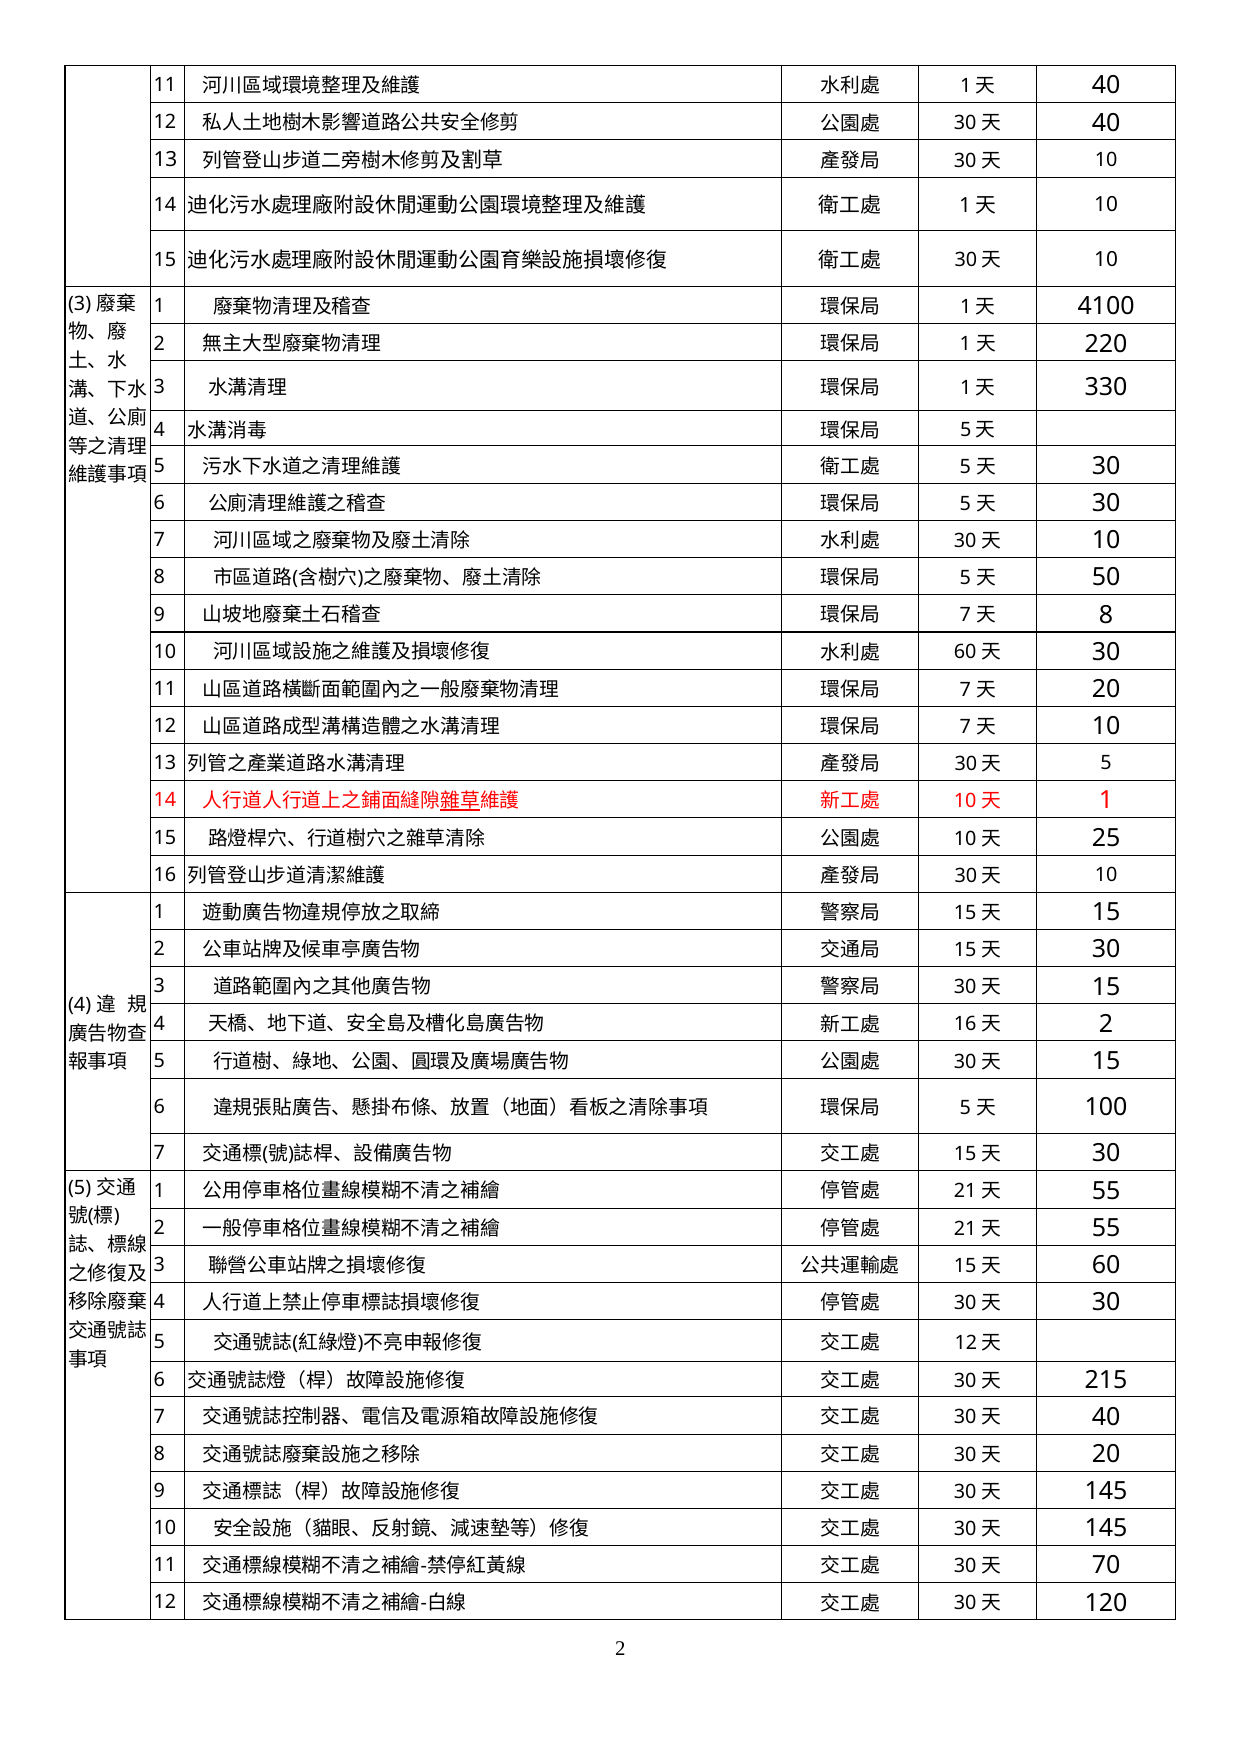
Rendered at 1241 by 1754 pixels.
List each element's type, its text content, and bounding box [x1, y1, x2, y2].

table_cell 30 天 [919, 1435, 1036, 1471]
table_cell 交通局 [782, 930, 918, 966]
table_cell 70 [1037, 1546, 1175, 1582]
table_cell 3 [151, 967, 184, 1003]
table_cell 產發局 [782, 744, 918, 780]
table_cell 1 [151, 1171, 184, 1207]
table_cell 環保局 [782, 324, 918, 360]
table_cell 交工處 [782, 1134, 918, 1170]
table_cell 天橋、地下道、安全島及槽化島廣告物 [185, 1004, 781, 1040]
table_cell 20 [1037, 1435, 1175, 1471]
table_cell 4 [151, 411, 184, 445]
table_cell 30 天 [919, 1546, 1036, 1582]
table_cell 5 天 [919, 1079, 1036, 1133]
table_cell 公園處 [782, 1041, 918, 1078]
table_cell 停管處 [782, 1171, 918, 1207]
table_cell 10 [1037, 856, 1175, 892]
table_cell 交工處 [782, 1509, 918, 1545]
table_cell 30 天 [919, 1283, 1036, 1319]
table_cell 10 [1037, 178, 1175, 230]
table_cell 河川區域設施之維護及損壞修復 [185, 633, 781, 668]
table_cell 30 天 [919, 1041, 1036, 1078]
table_cell 8 [1037, 595, 1175, 631]
table_cell 16 天 [919, 1004, 1036, 1040]
table_cell 40 [1037, 1397, 1175, 1433]
table_cell 遊動廣告物違規停放之取締 [185, 893, 781, 929]
table_cell 公車站牌及候車亭廣告物 [185, 930, 781, 966]
table_cell 330 [1037, 361, 1175, 410]
table_cell 12 [151, 707, 184, 743]
table_cell 30 天 [919, 103, 1036, 139]
table_cell 交通標(號)誌桿、設備廣告物 [185, 1134, 781, 1170]
table_cell 違規張貼廣告、懸掛布條、放置（地面）看板之清除事項 [185, 1079, 781, 1133]
table_cell 30 天 [919, 1362, 1036, 1396]
table_cell 55 [1037, 1171, 1175, 1207]
table_cell 30 天 [919, 1397, 1036, 1433]
table_cell 9 [151, 595, 184, 631]
table_cell 停管處 [782, 1283, 918, 1319]
table_cell 8 [151, 1435, 184, 1471]
table_cell 13 [151, 140, 184, 177]
table_cell 交通號誌廢棄設施之移除 [185, 1435, 781, 1471]
table_cell [1037, 1320, 1175, 1361]
table_cell 220 [1037, 324, 1175, 360]
table_cell 交工處 [782, 1435, 918, 1471]
table_cell 5 [151, 1320, 184, 1361]
table_cell 10 天 [919, 781, 1036, 817]
table_cell 水利處 [782, 66, 918, 102]
table_cell 40 [1037, 103, 1175, 139]
table_cell 7 天 [919, 595, 1036, 631]
table_cell 30 [1037, 633, 1175, 668]
table_cell 環保局 [782, 361, 918, 410]
table_cell 水利處 [782, 633, 918, 668]
table_cell 新工處 [782, 781, 918, 817]
table_cell 4 [151, 1283, 184, 1319]
table_cell 公用停車格位畫線模糊不清之補繪 [185, 1171, 781, 1207]
table_cell 新工處 [782, 1004, 918, 1040]
table_cell 30 天 [919, 521, 1036, 557]
table_cell 水溝消毒 [185, 411, 781, 445]
table_cell 一般停車格位畫線模糊不清之補繪 [185, 1209, 781, 1244]
table_cell 停管處 [782, 1209, 918, 1244]
table_cell 環保局 [782, 670, 918, 706]
table_cell 9 [151, 1472, 184, 1508]
table_cell 公園處 [782, 103, 918, 139]
table_cell 警察局 [782, 893, 918, 929]
table_cell 山區道路成型溝構造體之水溝清理 [185, 707, 781, 743]
table_cell 12 [151, 103, 184, 139]
table_cell 1 [1037, 781, 1175, 817]
table_cell 交通號誌(紅綠燈)不亮申報修復 [185, 1320, 781, 1361]
table_cell 交通號誌控制器、電信及電源箱故障設施修復 [185, 1397, 781, 1433]
table_cell 11 [151, 670, 184, 706]
table_cell 無主大型廢棄物清理 [185, 324, 781, 360]
table_cell 30 [1037, 1283, 1175, 1319]
table_cell 13 [151, 744, 184, 780]
table_cell 4 [151, 1004, 184, 1040]
table_cell 廢棄物清理及稽查 [185, 287, 781, 323]
table_cell 30 天 [919, 1583, 1036, 1619]
table_cell 環保局 [782, 558, 918, 594]
table_cell 40 [1037, 66, 1175, 102]
table_cell 30 [1037, 930, 1175, 966]
table_cell 環保局 [782, 484, 918, 520]
table_cell 30 天 [919, 1472, 1036, 1508]
table_cell 20 [1037, 670, 1175, 706]
table_cell 公園處 [782, 818, 918, 854]
table_cell 交工處 [782, 1546, 918, 1582]
table_cell 產發局 [782, 140, 918, 177]
table_cell 列管登山步道二旁樹木修剪及割草 [185, 140, 781, 177]
table_cell 3 [151, 361, 184, 410]
table_cell 私人土地樹木影響道路公共安全修剪 [185, 103, 781, 139]
table_cell 145 [1037, 1472, 1175, 1508]
table_cell 145 [1037, 1509, 1175, 1545]
table_cell 交通號誌燈（桿）故障設施修復 [185, 1362, 781, 1396]
table_cell 11 [151, 1546, 184, 1582]
table_cell 6 [151, 1362, 184, 1396]
table_cell 30 天 [919, 140, 1036, 177]
table_cell 1天 [919, 361, 1036, 410]
table_cell 2 [151, 1209, 184, 1244]
table_cell 公廁清理維護之稽查 [185, 484, 781, 520]
table_cell 7 天 [919, 707, 1036, 743]
table_cell 30 天 [919, 1509, 1036, 1545]
table_cell 15 [1037, 893, 1175, 929]
table_cell 30 [1037, 1134, 1175, 1170]
table_cell 7 [151, 1134, 184, 1170]
table_cell 55 [1037, 1209, 1175, 1244]
table_cell 安全設施（貓眼、反射鏡、減速墊等）修復 [185, 1509, 781, 1545]
table_cell [1037, 411, 1175, 445]
table_cell 12 [151, 1583, 184, 1619]
table_cell 14 [151, 781, 184, 817]
table_cell 1天 [919, 66, 1036, 102]
table_cell 山坡地廢棄土石稽查 [185, 595, 781, 631]
table_cell 30 天 [919, 967, 1036, 1003]
table_cell 10 [1037, 521, 1175, 557]
table_cell 16 [151, 856, 184, 892]
table_cell 衛工處 [782, 446, 918, 483]
table_cell 11 [151, 66, 184, 102]
table_cell 列管之產業道路水溝清理 [185, 744, 781, 780]
table_cell 5 天 [919, 558, 1036, 594]
table_cell 15 天 [919, 1246, 1036, 1282]
table_cell 交工處 [782, 1397, 918, 1433]
table_cell 7 天 [919, 670, 1036, 706]
table_cell 3 [151, 1246, 184, 1282]
table_cell 100 [1037, 1079, 1175, 1133]
table_cell 水利處 [782, 521, 918, 557]
table_cell 15 [151, 818, 184, 854]
table_cell 1天 [919, 178, 1036, 230]
table_cell 5 [1037, 744, 1175, 780]
table_cell 6 [151, 1079, 184, 1133]
table_cell 1 天 [919, 324, 1036, 360]
table_cell 道路範圍內之其他廣告物 [185, 967, 781, 1003]
table_cell 河川區域之廢棄物及廢土清除 [185, 521, 781, 557]
table_cell 5 [151, 1041, 184, 1078]
table_cell 5 [151, 446, 184, 483]
table_cell 30天 [919, 856, 1036, 892]
table_cell 30 [1037, 484, 1175, 520]
table_cell 10 天 [919, 818, 1036, 854]
table_cell 12天 [919, 1320, 1036, 1361]
table_cell 215 [1037, 1362, 1175, 1396]
table_cell 15 天 [919, 1134, 1036, 1170]
table_cell 衛工處 [782, 178, 918, 230]
table_cell 交通標線模糊不清之補繪-白線 [185, 1583, 781, 1619]
table_cell 15 天 [919, 930, 1036, 966]
table_cell 6 [151, 484, 184, 520]
table_cell 污水下水道之清理維護 [185, 446, 781, 483]
table_cell 5 天 [919, 484, 1036, 520]
table_cell 8 [151, 558, 184, 594]
table_cell 河川區域環境整理及維護 [185, 66, 781, 102]
table_cell 5 天 [919, 446, 1036, 483]
table_cell 交通標線模糊不清之補繪-禁停紅黃線 [185, 1546, 781, 1582]
table_cell 環保局 [782, 595, 918, 631]
table_cell 人行道人行道上之鋪面縫隙雜草維護 [185, 781, 781, 817]
table_cell 環保局 [782, 411, 918, 445]
table_cell 1 [151, 893, 184, 929]
table_cell 30 [1037, 446, 1175, 483]
table_cell 產發局 [782, 856, 918, 892]
table_cell 人行道上禁止停車標誌損壞修復 [185, 1283, 781, 1319]
table_cell 1 [151, 287, 184, 323]
table_cell 120 [1037, 1583, 1175, 1619]
table_cell 4100 [1037, 287, 1175, 323]
table_cell 山區道路橫斷面範圍內之一般廢棄物清理 [185, 670, 781, 706]
table_cell 交工處 [782, 1320, 918, 1361]
table_cell 水溝清理 [185, 361, 781, 410]
table_cell 聯營公車站牌之損壞修復 [185, 1246, 781, 1282]
table_cell 環保局 [782, 707, 918, 743]
table_cell 交通標誌（桿）故障設施修復 [185, 1472, 781, 1508]
table_cell 10 [1037, 140, 1175, 177]
table_cell 50 [1037, 558, 1175, 594]
table_cell 14 [151, 178, 184, 230]
table_cell 交工處 [782, 1583, 918, 1619]
table_cell 交工處 [782, 1362, 918, 1396]
table_cell 行道樹、綠地、公園、圓環及廣場廣告物 [185, 1041, 781, 1078]
table_cell 列管登山步道清潔維護 [185, 856, 781, 892]
table_cell 15 天 [919, 893, 1036, 929]
table_cell 10 [1037, 707, 1175, 743]
table_cell 30天 [919, 744, 1036, 780]
table_cell 公共運輸處 [782, 1246, 918, 1282]
table_cell (4) 違規廣告物查報事項 [66, 893, 150, 1170]
table_cell 環保局 [782, 287, 918, 323]
table_cell 2 [151, 930, 184, 966]
table_cell 交工處 [782, 1472, 918, 1508]
table_cell 警察局 [782, 967, 918, 1003]
table_cell 衛工處 [782, 231, 918, 286]
table_cell 60 天 [919, 633, 1036, 668]
table_cell 30天 [919, 231, 1036, 286]
table_cell 迪化污水處理廠附設休閒運動公園環境整理及維護 [185, 178, 781, 230]
table_cell 10 [1037, 231, 1175, 286]
table_cell 7 [151, 1397, 184, 1433]
table_cell 21 天 [919, 1209, 1036, 1244]
table_cell 10 [151, 633, 184, 668]
table_cell 15 [1037, 1041, 1175, 1078]
table_cell 15 [1037, 967, 1175, 1003]
table_cell 10 [151, 1509, 184, 1545]
table_cell 市區道路(含樹穴)之廢棄物、廢土清除 [185, 558, 781, 594]
table_cell 2 [1037, 1004, 1175, 1040]
table_cell (5) 交通號(標)誌、標線之修復及移除廢棄交通號誌事項 [66, 1171, 150, 1619]
table_cell 1天 [919, 287, 1036, 323]
table_cell 25 [1037, 818, 1175, 854]
table_cell 2 [151, 324, 184, 360]
table_cell 21 天 [919, 1171, 1036, 1207]
table_cell 環保局 [782, 1079, 918, 1133]
table_cell 7 [151, 521, 184, 557]
table_cell (3) 廢棄物、廢土、水溝、下水道、公廁等之清理維護事項 [66, 287, 150, 892]
table_cell 5天 [919, 411, 1036, 445]
table_cell 15 [151, 231, 184, 286]
table_cell 路燈桿穴、行道樹穴之雜草清除 [185, 818, 781, 854]
table_cell 迪化污水處理廠附設休閒運動公園育樂設施損壞修復 [185, 231, 781, 286]
table_cell 60 [1037, 1246, 1175, 1282]
